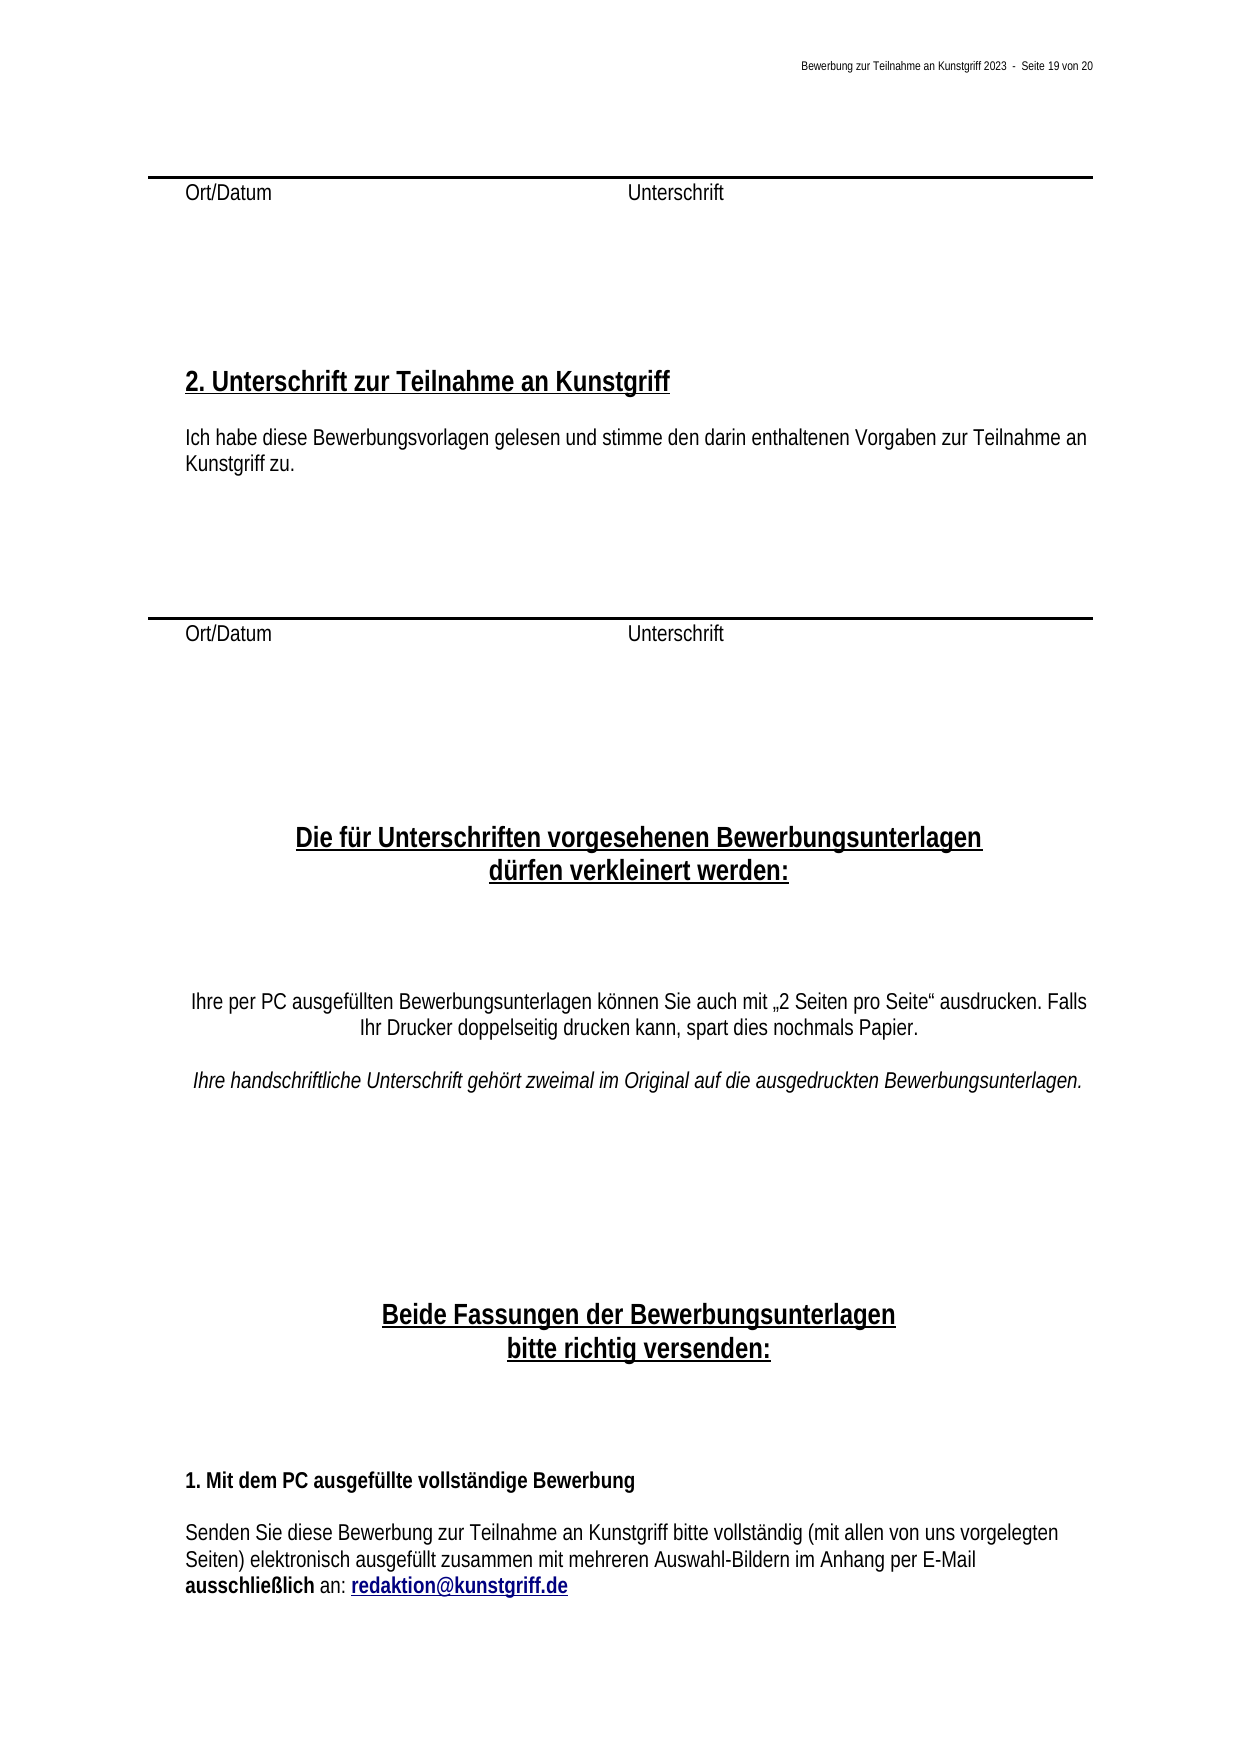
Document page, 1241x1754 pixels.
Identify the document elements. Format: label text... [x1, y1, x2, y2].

text Ort/Datum Unterschrift [185, 620, 1093, 646]
text Die für Unterschriften vorgesehenen Bewerbungsunterlagen [185, 820, 1093, 853]
text Ihre handschriftliche Unterschrift gehört zweimal im Original auf die ausgedruckten Bewerbungsunterlagen. [185, 1040, 1093, 1093]
text 1. Mit dem PC ausgefüllte vollständige Bewerbung Senden Sie diese Bewerbung zur Teilnahme an Kunstgriff bitte vollständig (mit allen von uns vorgelegten Seiten) elektronisch ausgefüllt zusammen mit mehreren Auswahl-Bildern im Anhang per E-Mail ausschließlich an: redaktion@kunstgriff.de [185, 1467, 1093, 1598]
text Ort/Datum Unterschrift [185, 179, 1093, 206]
text dürfen verkleinert werden: [185, 853, 1093, 887]
text Ihre per PC ausgefüllten Bewerbungsunterlagen können Sie auch mit „2 Seiten pro Seite“ ausdrucken. Falls Ihr Drucker doppelseitig drucken kann, spart dies nochmals Papier. [185, 988, 1093, 1040]
text 2. Unterschrift zur Teilnahme an Kunstgriff Ich habe diese Bewerbungsvorlagen gelesen und stimme den darin enthaltenen Vorgaben zur Teilnahme an Kunstgriff zu. [185, 364, 1093, 476]
text Beide Fassungen der Bewerbungsunterlagen bitte richtig versenden: [185, 1297, 1093, 1398]
